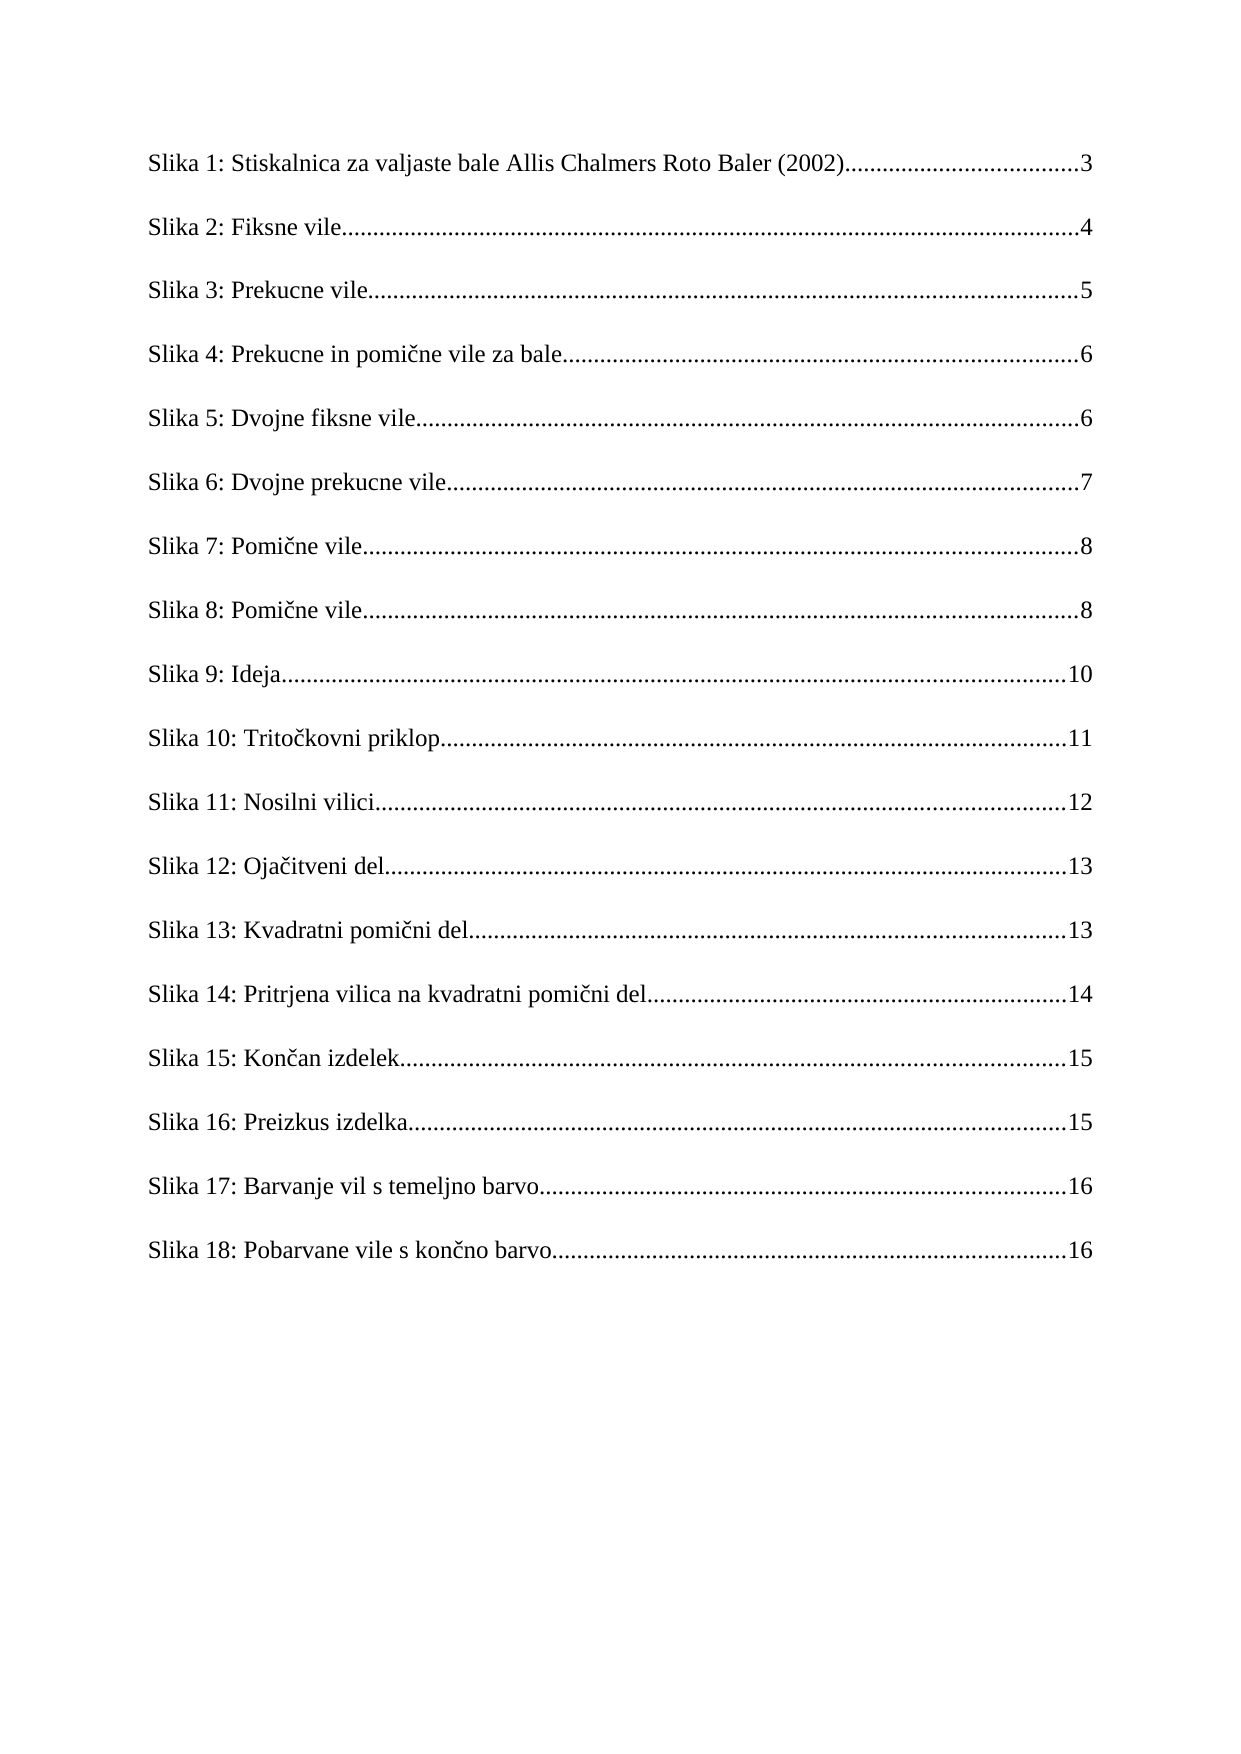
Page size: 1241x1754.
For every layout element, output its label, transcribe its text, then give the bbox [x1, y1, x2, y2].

text Slika 8: Pomične vile 8 [148, 595, 1093, 624]
text Slika 6: Dvojne prekucne vile 7 [148, 467, 1093, 496]
text Slika 4: Prekucne in pomične vile za bale 6 [148, 339, 1093, 368]
text Slika 7: Pomične vile 8 [148, 531, 1093, 560]
text Slika 13: Kvadratni pomični del 13 [148, 915, 1093, 944]
text Slika 5: Dvojne fiksne vile 6 [148, 403, 1093, 432]
text Slika 16: Preizkus izdelka 15 [148, 1107, 1093, 1136]
text Slika 11: Nosilni vilici 12 [148, 787, 1093, 816]
text Slika 14: Pritrjena vilica na kvadratni pomični del 14 [148, 979, 1093, 1008]
text Slika 15: Končan izdelek 15 [148, 1043, 1093, 1072]
text Slika 12: Ojačitveni del 13 [148, 851, 1093, 880]
text Slika 9: Ideja 10 [148, 659, 1093, 688]
text Slika 1: Stiskalnica za valjaste bale Allis Chalmers Roto Baler (2002) 3 [148, 148, 1093, 176]
text Slika 3: Prekucne vile 5 [148, 276, 1093, 304]
text Slika 17: Barvanje vil s temeljno barvo 16 [148, 1171, 1093, 1200]
text Slika 10: Tritočkovni priklop 11 [148, 723, 1093, 752]
text Slika 2: Fiksne vile 4 [148, 212, 1093, 240]
text Slika 18: Pobarvane vile s končno barvo 16 [148, 1235, 1093, 1264]
